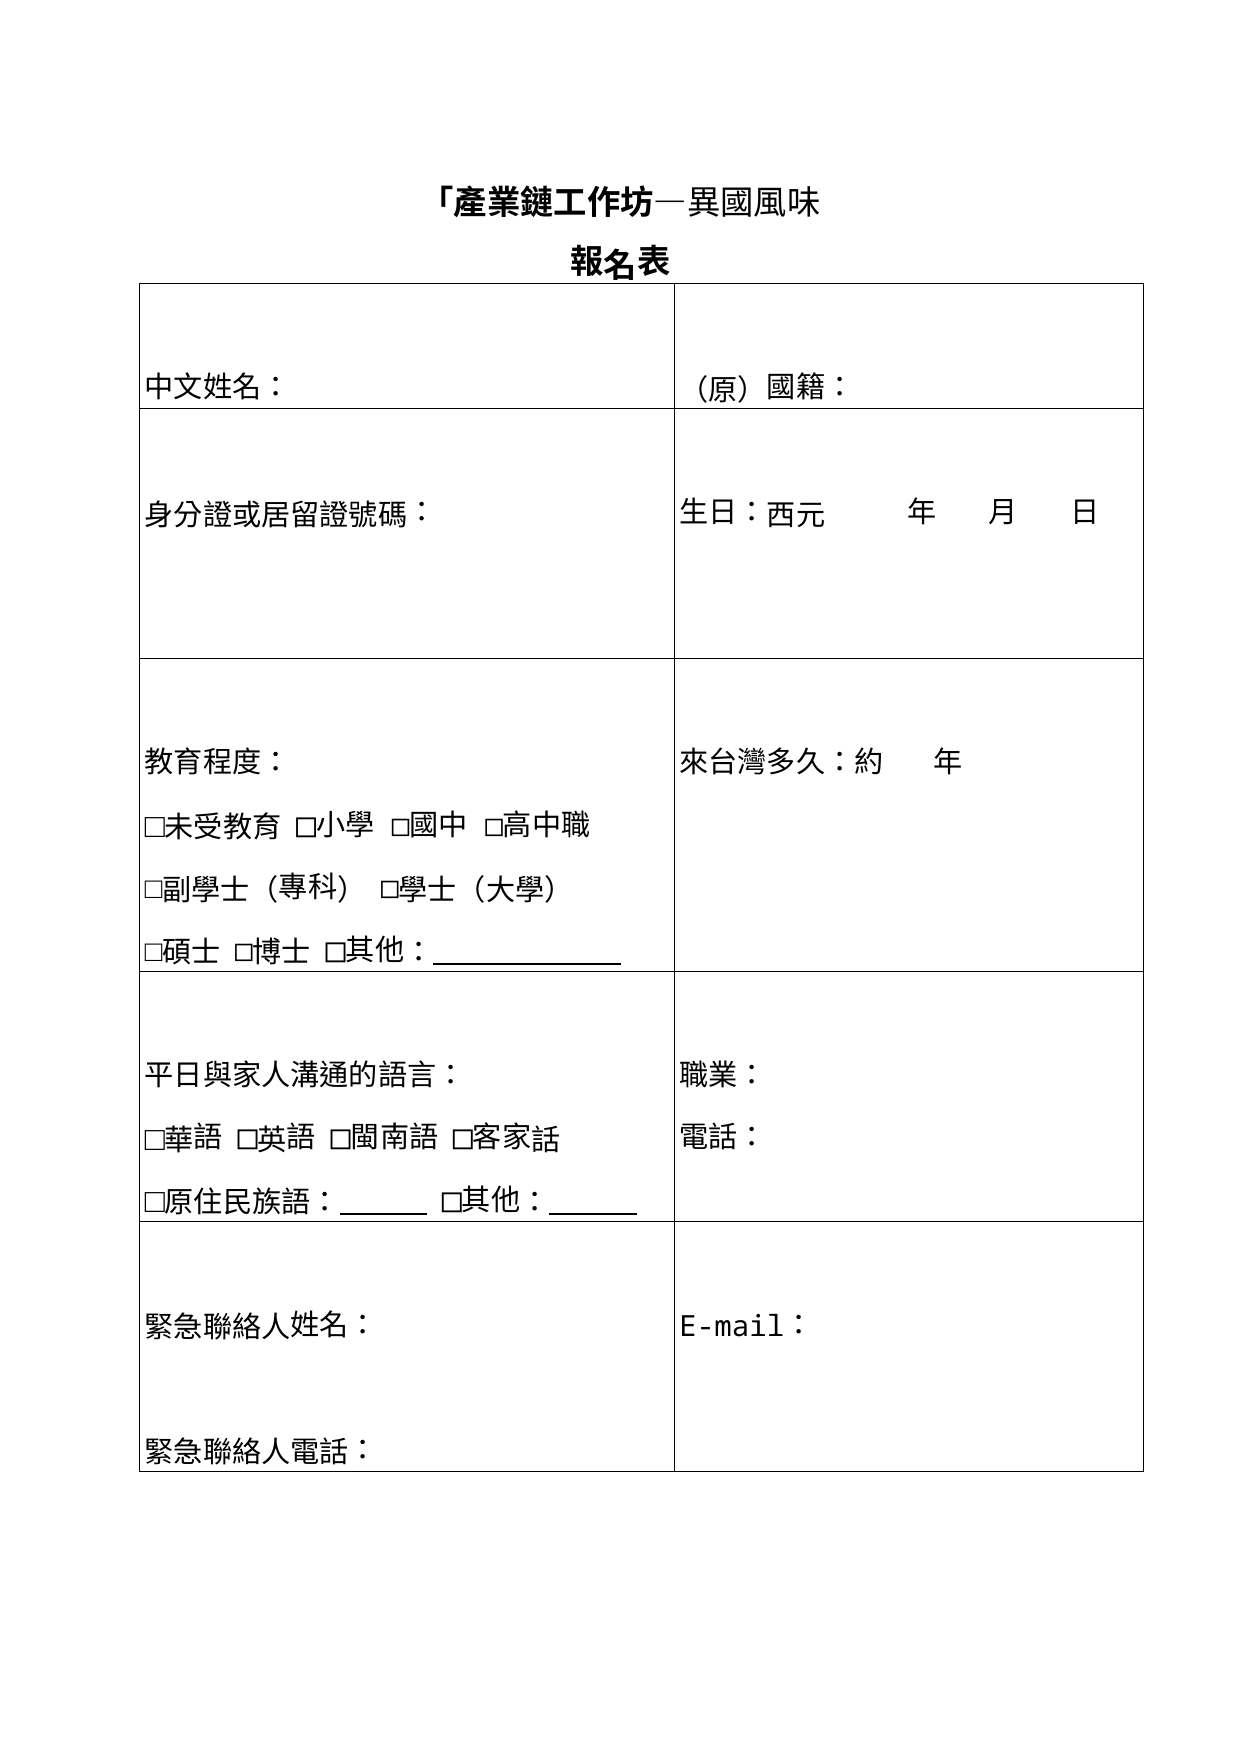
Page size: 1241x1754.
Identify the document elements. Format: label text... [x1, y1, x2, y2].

table_cell 平日與家人溝通的語言： □華語 □英語 □閩南語 □客家話 □原住民族語： □其他： [140, 972, 674, 1221]
table_cell 身分證或居留證號碼： [140, 409, 674, 658]
table_cell 職業： 電話： [675, 972, 1143, 1221]
table_header 中文姓名： [140, 284, 674, 408]
table_cell E-mail： [675, 1222, 1143, 1471]
table_cell 教育程度： □未受教育 □小學 □國中 □高中職 □副學士（專科） □學士（大學） □碩士 □博士 □其他： [140, 659, 674, 971]
text 報名表 [187, 221, 1053, 283]
table_header （原）國籍： [675, 284, 1143, 408]
text 「產業鏈工作坊—異國風味 [187, 158, 1053, 221]
table_cell 緊急聯絡人姓名： 緊急聯絡人電話： [140, 1222, 674, 1471]
table_cell 來台灣多久：約 年 [675, 659, 1143, 971]
table_cell 生日：西元 年 月 日 [675, 409, 1143, 658]
